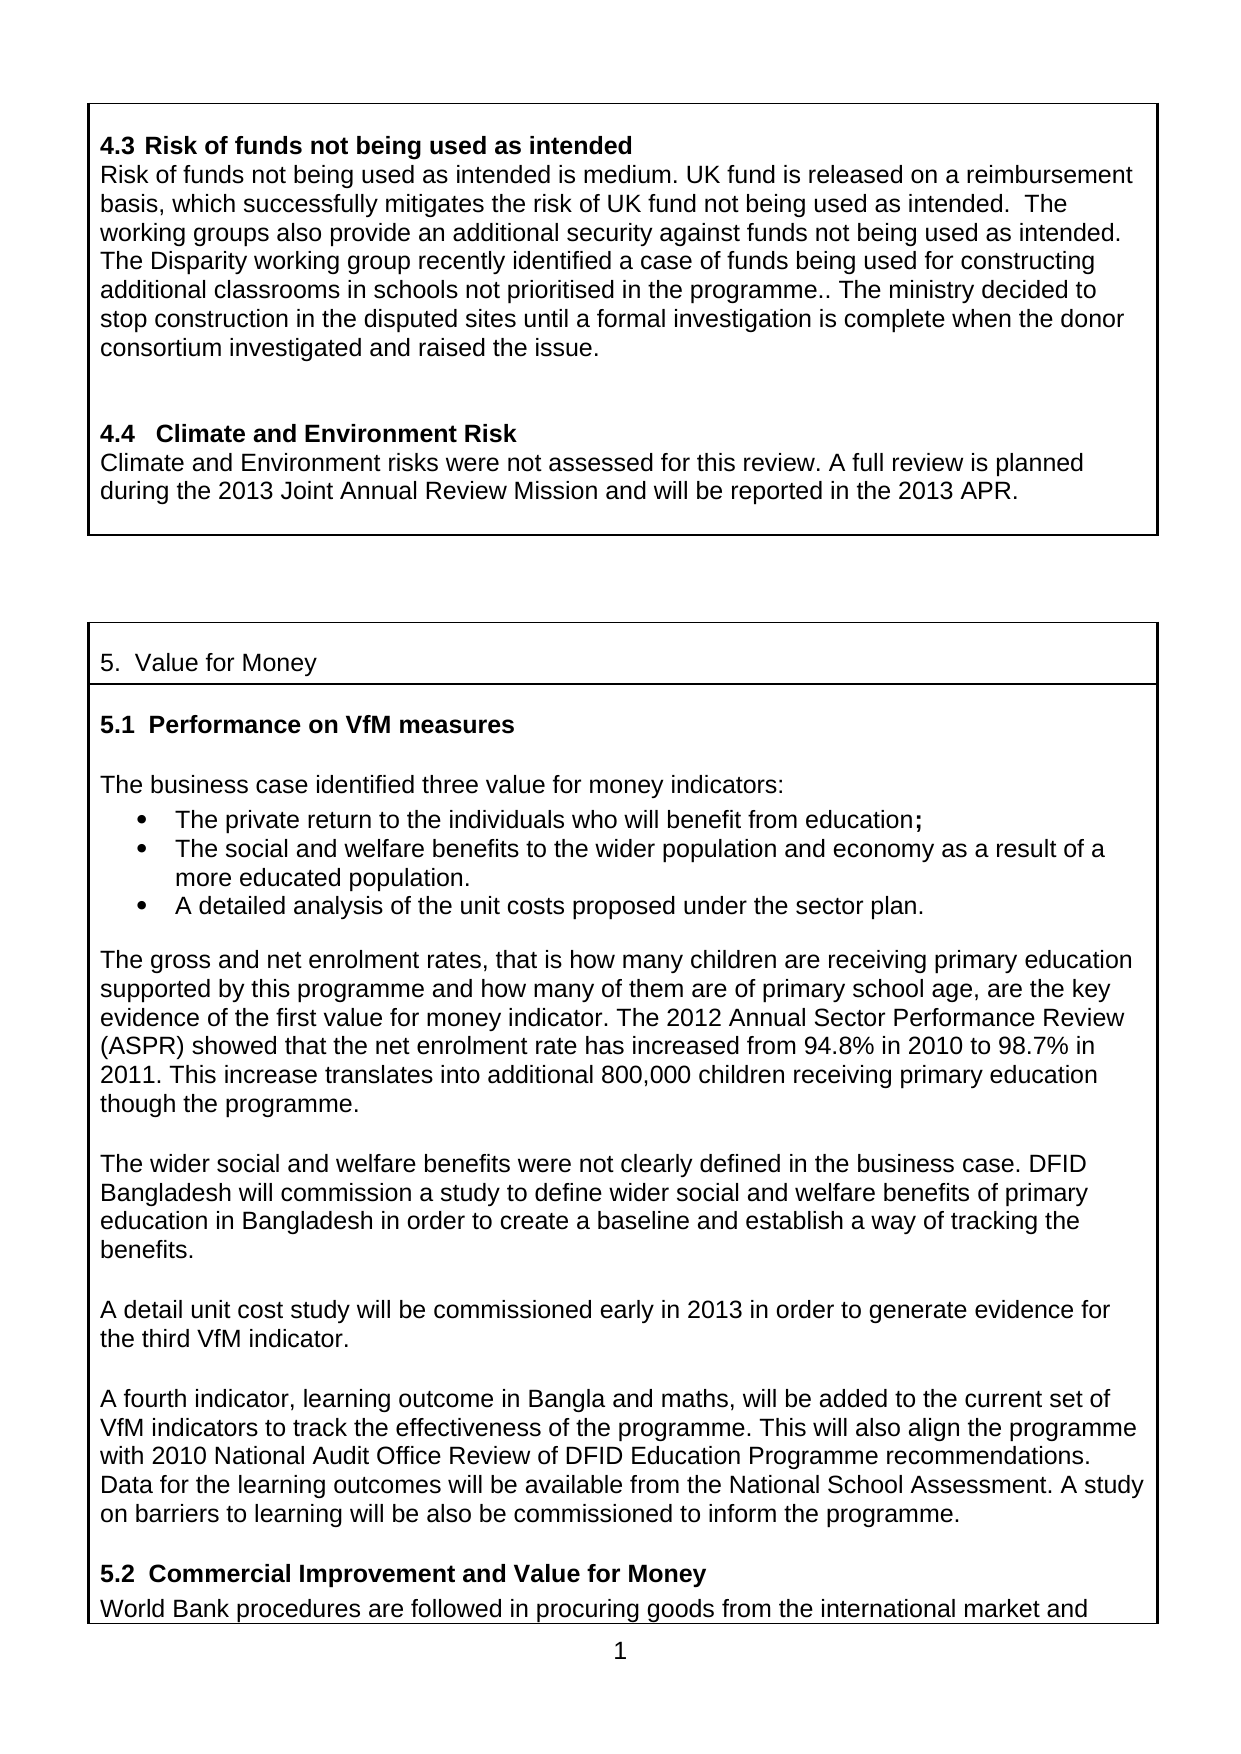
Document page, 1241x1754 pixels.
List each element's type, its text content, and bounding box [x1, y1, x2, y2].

table_cell 5.1 Performance on VfM measures The business case identified three value for money indicators: The private return to the individuals who will benefit from education; The social and welfare benefits to the wider population and economy as a result of a more educated population. A detailed analysis of the unit costs proposed under the sector plan. The gross and net enrolment rates, that is how many children are receiving primary education supported by this programme and how many of them are of primary school age, are the key evidence of the first value for money indicator. The 2012 Annual Sector Performance Review (ASPR) showed that the net enrolment rate has increased from 94.8% in 2010 to 98.7% in 2011. This increase translates into additional 800,000 children receiving primary education though the programme. The wider social and welfare benefits were not clearly defined in the business case. DFID Bangladesh will commission a study to define wider social and welfare benefits of primary education in Bangladesh in order to create a baseline and establish a way of tracking the benefits. A detail unit cost study will be commissioned early in 2013 in order to generate evidence for the third VfM indicator. A fourth indicator, learning outcome in Bangla and maths, will be added to the current set of VfM indicators to track the effectiveness of the programme. This will also align the programme with 2010 National Audit Office Review of DFID Education Programme recommendations. Data for the learning outcomes will be available from the National School Assessment. A study on barriers to learning will be also be commissioned to inform the programme. 5.2 Commercial Improvement and Value for Money World Bank procedures are followed in procuring goods from the international market and [90, 685, 1156, 1623]
table_cell Risk of funds not being used as intended Risk of funds not being used as intended is medium. UK fund is released on a reimbursement basis, which successfully mitigates the risk of UK fund not being used as intended. The working groups also provide an additional security against funds not being used as intended. The Disparity working group recently identified a case of funds being used for constructing additional classrooms in schools not prioritised in the programme.. The ministry decided to stop construction in the disputed sites until a formal investigation is complete when the donor consortium investigated and raised the issue. 4.4 Climate and Environment Risk Climate and Environment risks were not assessed for this review. A full review is planned during the 2013 Joint Annual Review Mission and will be reported in the 2013 APR. [90, 104, 1156, 534]
table_header 5. Value for Money [90, 623, 1156, 683]
